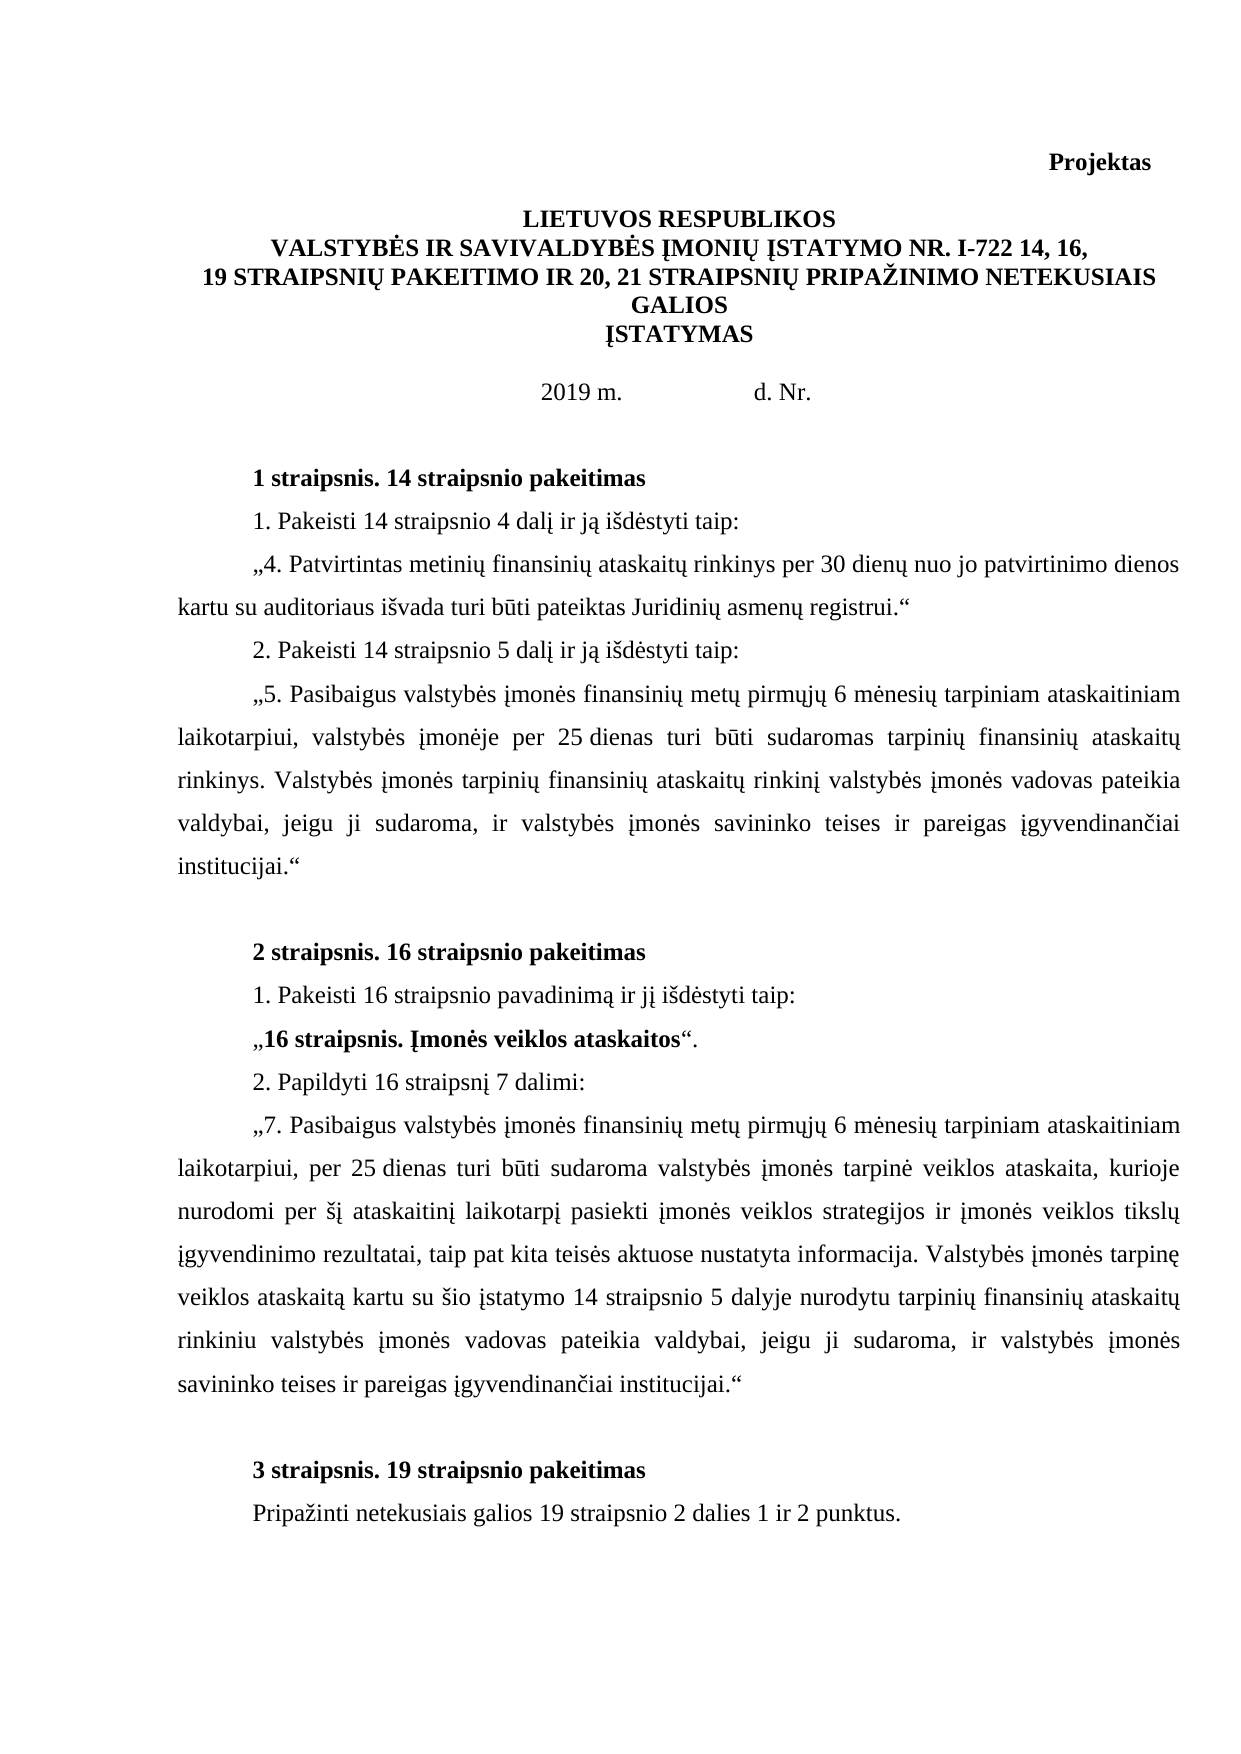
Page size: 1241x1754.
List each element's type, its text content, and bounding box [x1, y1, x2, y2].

text Projektas [717, 147, 1181, 176]
text 2. Pakeisti 14 straipsnio 5 dalį ir ją išdėstyti taip: [177, 636, 1181, 664]
text 2 straipsnis. 16 straipsnio pakeitimas [177, 937, 1181, 966]
text Pripažinti netekusiais galios 19 straipsnio 2 dalies 1 ir 2 punktus. [177, 1498, 1181, 1527]
text „5. Pasibaigus valstybės įmonės finansinių metų pirmųjų 6 mėnesių tarpiniam ataskaitiniam laikotarpiui, valstybės įmonėje per 25 dienas turi būti sudaromas tarpinių finansinių ataskaitų rinkinys. Valstybės įmonės tarpinių finansinių ataskaitų rinkinį valstybės įmonės vadovas pateikia valdybai, jeigu ji sudaroma, ir valstybės įmonės savininko teises ir pareigas įgyvendinančiai institucijai.“ [177, 679, 1181, 880]
text „4. Patvirtintas metinių finansinių ataskaitų rinkinys per 30 dienų nuo jo patvirtinimo dienos kartu su auditoriaus išvada turi būti pateiktas Juridinių asmenų registrui.“ [177, 549, 1181, 621]
text „7. Pasibaigus valstybės įmonės finansinių metų pirmųjų 6 mėnesių tarpiniam ataskaitiniam laikotarpiui, per 25 dienas turi būti sudaroma valstybės įmonės tarpinė veiklos ataskaita, kurioje nurodomi per šį ataskaitinį laikotarpį pasiekti įmonės veiklos strategijos ir įmonės veiklos tikslų įgyvendinimo rezultatai, taip pat kita teisės aktuose nustatyta informacija. Valstybės įmonės tarpinę veiklos ataskaitą kartu su šio įstatymo 14 straipsnio 5 dalyje nurodytu tarpinių finansinių ataskaitų rinkiniu valstybės įmonės vadovas pateikia valdybai, jeigu ji sudaroma, ir valstybės įmonės savininko teises ir pareigas įgyvendinančiai institucijai.“ [177, 1110, 1181, 1397]
text 2. Papildyti 16 straipsnį 7 dalimi: [177, 1067, 1181, 1096]
text 1 straipsnis. 14 straipsnio pakeitimas [177, 463, 1181, 492]
text 2019 m. d. Nr. [177, 377, 1181, 406]
text ĮSTATYMAS [177, 319, 1181, 348]
text LIETUVOS RESPUBLIKOS [177, 204, 1181, 233]
text 1. Pakeisti 14 straipsnio 4 dalį ir ją išdėstyti taip: [177, 506, 1181, 535]
text 3 straipsnis. 19 straipsnio pakeitimas [177, 1455, 1181, 1484]
text VALSTYBĖS IR SAVIVALDYBĖS ĮMONIŲ ĮSTATYMO NR. I-722 14, 16, 19 STRAIPSNIŲ PAKEITIMO IR 20, 21 STRAIPSNIŲ PRIPAŽINIMO NETEKUSIais GALIOS [177, 233, 1181, 319]
text „16 straipsnis. Įmonės veiklos ataskaitos“. [177, 1024, 1181, 1052]
text 1. Pakeisti 16 straipsnio pavadinimą ir jį išdėstyti taip: [177, 981, 1181, 1009]
